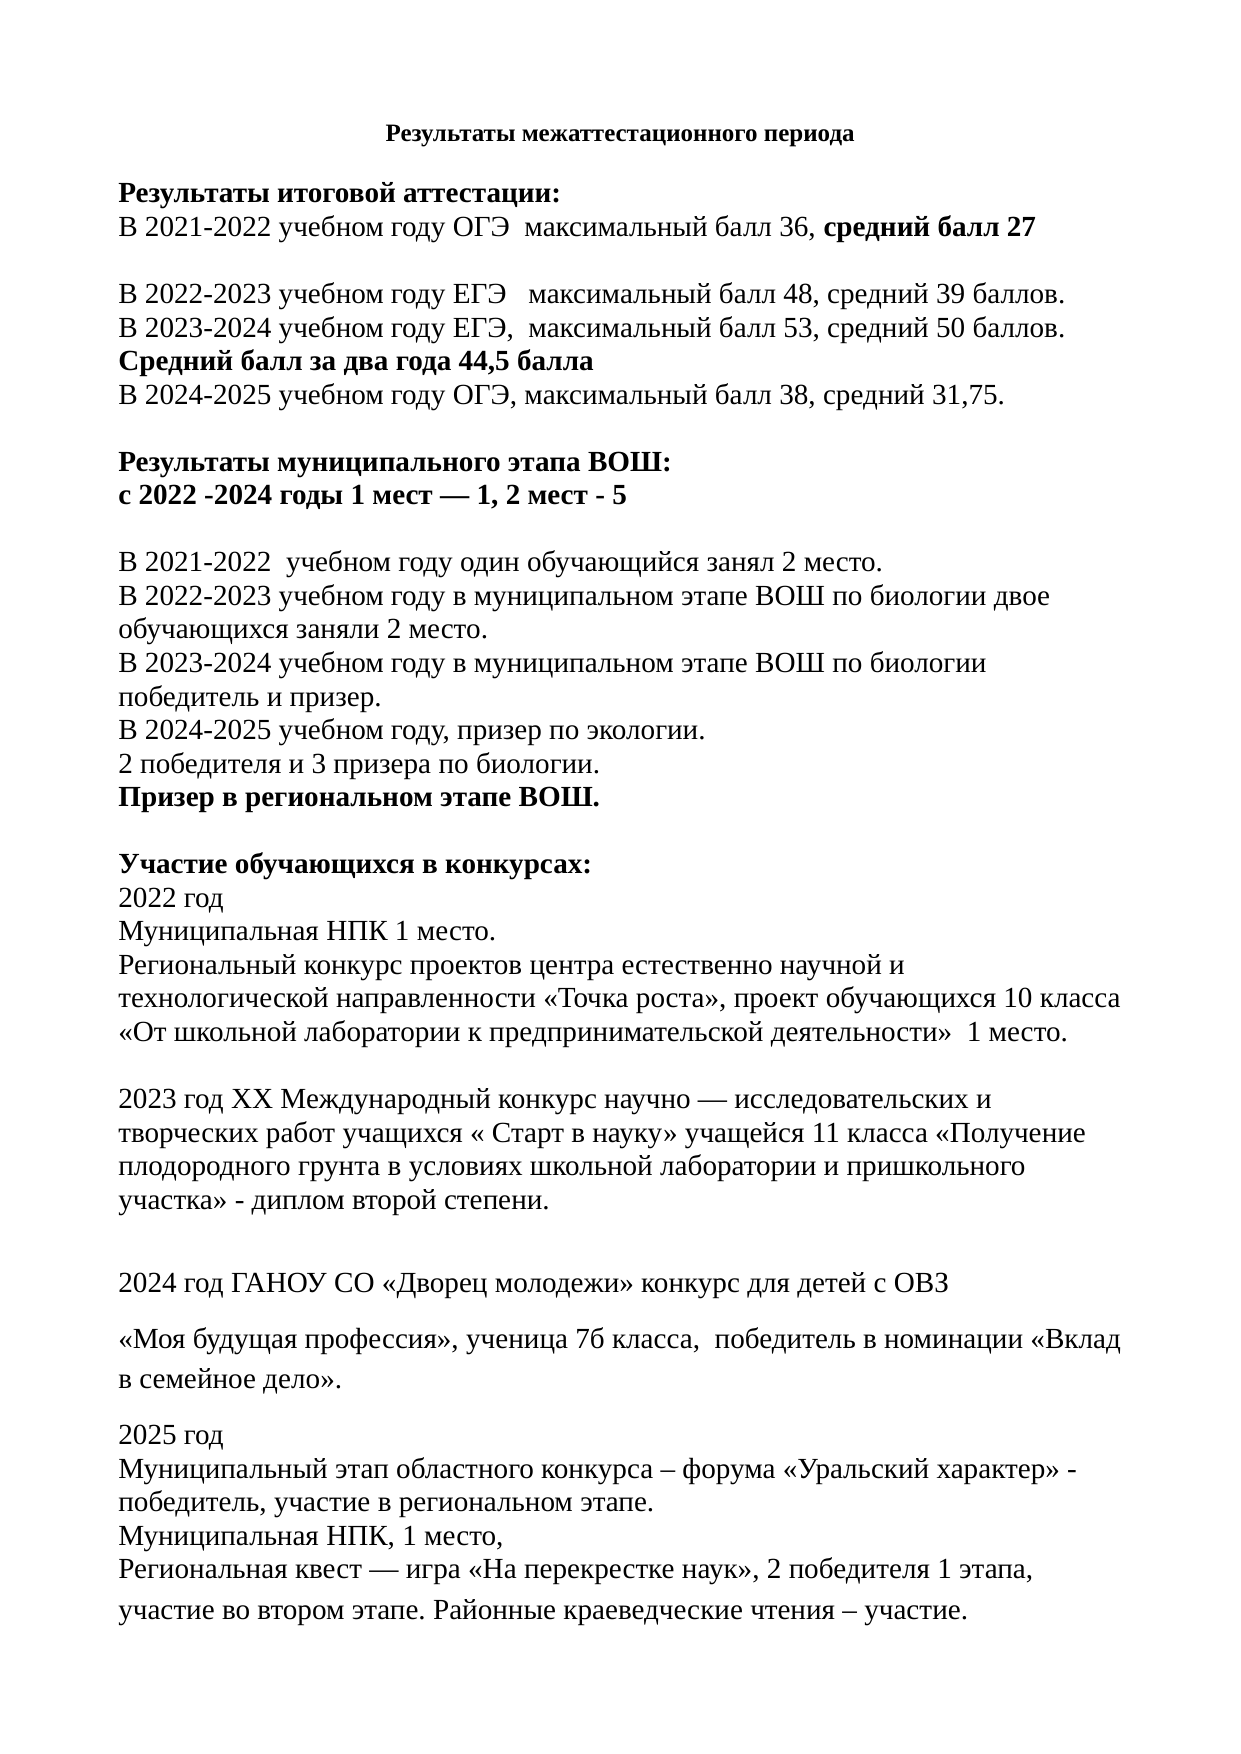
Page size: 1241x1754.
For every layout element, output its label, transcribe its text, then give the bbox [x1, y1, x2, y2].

text Средний балл за два года 44,5 балла [118, 343, 1122, 377]
text В 2023-2024 учебном году в муниципальном этапе ВОШ по биологии победитель и призер. [118, 645, 1122, 712]
text В 2022-2023 учебном году ЕГЭ максимальный балл 48, средний 39 баллов. [118, 276, 1122, 310]
text В 2021-2022 учебном году ОГЭ максимальный балл 36, средний балл 27 [118, 209, 1122, 243]
text Муниципальная НПК, 1 место, [118, 1518, 1122, 1552]
text В 2023-2024 учебном году ЕГЭ, максимальный балл 53, средний 50 баллов. [118, 310, 1122, 343]
text В 2024-2025 учебном году ОГЭ, максимальный балл 38, средний 31,75. [118, 377, 1122, 410]
text с 2022 -2024 годы 1 мест — 1, 2 мест - 5 [118, 477, 1122, 511]
text Результаты межаттестационного периода [118, 118, 1122, 147]
text Результаты муниципального этапа ВОШ: [118, 444, 1122, 477]
text 2024 год ГАНОУ СО «Дворец молодежи» конкурс для детей с ОВЗ [118, 1266, 1122, 1299]
text В 2022-2023 учебном году в муниципальном этапе ВОШ по биологии двое обучающихся заняли 2 место. [118, 578, 1122, 645]
text Результаты итоговой аттестации: [118, 176, 1122, 209]
text Участие обучающихся в конкурсах: [118, 846, 1122, 880]
text «Моя будущая профессия», ученица 7б класса, победитель в номинации «Вклад в семейное дело». [118, 1321, 1122, 1395]
text 2 победителя и 3 призера по биологии. [118, 746, 1122, 779]
text В 2021-2022 учебном году один обучающийся занял 2 место. [118, 544, 1122, 578]
text Муниципальный этап областного конкурса – форума «Уральский характер» - победитель, участие в региональном этапе. [118, 1451, 1122, 1518]
text Муниципальная НПК 1 место. [118, 913, 1122, 947]
text В 2024-2025 учебном году, призер по экологии. [118, 712, 1122, 746]
text 2025 год [118, 1417, 1122, 1451]
text 2022 год [118, 880, 1122, 913]
text 2023 год ХХ Международный конкурс научно — исследовательских и творческих работ учащихся « Старт в науку» учащейся 11 класса «Получение плодородного грунта в условиях школьной лаборатории и пришкольного участка» - диплом второй степени. [118, 1081, 1122, 1215]
text Региональная квест — игра «На перекрестке наук», 2 победителя 1 этапа, участие во втором этапе. Районные краеведческие чтения – участие. [118, 1552, 1122, 1625]
text Призер в региональном этапе ВОШ. [118, 779, 1122, 813]
text Региональный конкурс проектов центра естественно научной и технологической направленности «Точка роста», проект обучающихся 10 класса «От школьной лаборатории к предпринимательской деятельности» 1 место. [118, 947, 1122, 1048]
